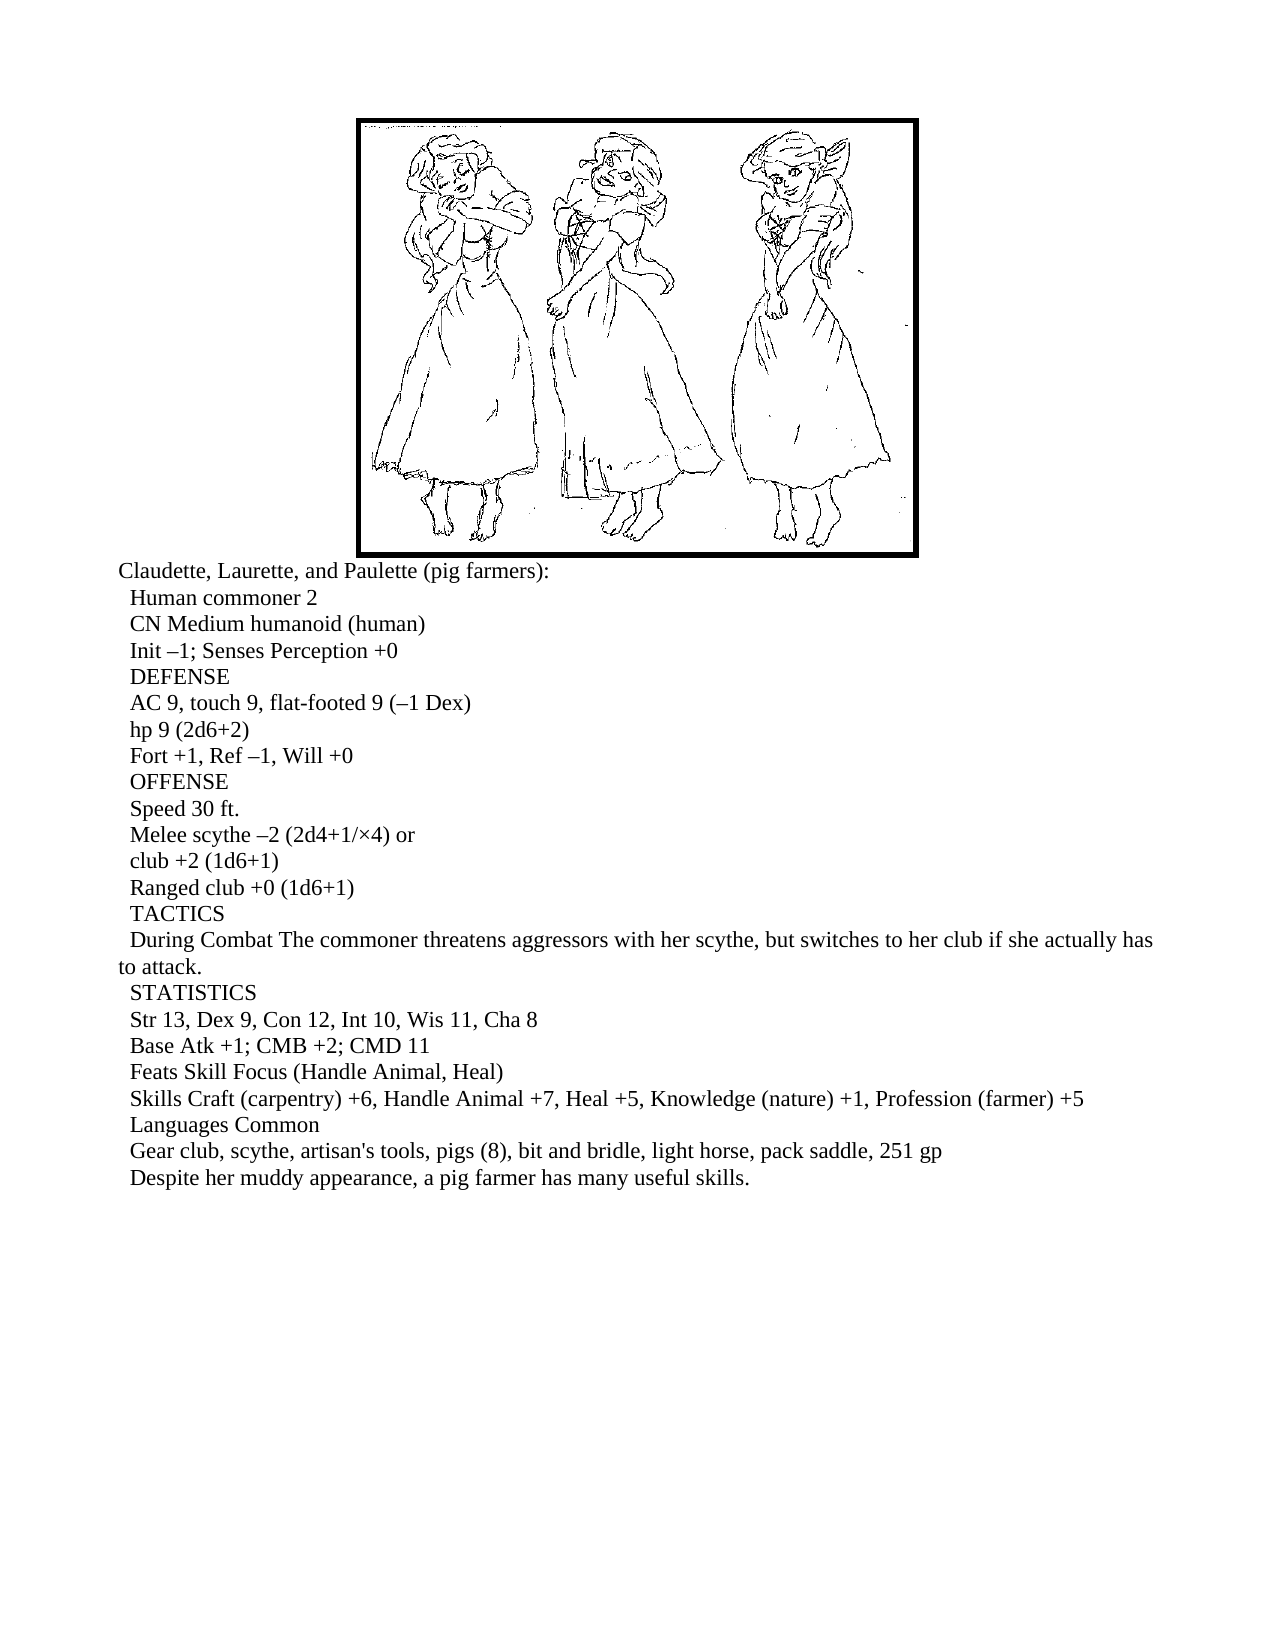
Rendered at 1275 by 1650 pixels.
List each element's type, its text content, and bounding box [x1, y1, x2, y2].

text OFFENSE [118, 768, 1157, 795]
text Skills Craft (carpentry) +6, Handle Animal +7, Heal +5, Knowledge (nature) +1, Profession (farmer) +5 [118, 1085, 1157, 1111]
text hp 9 (2d6+2) [118, 716, 1157, 742]
text Feats Skill Focus (Handle Animal, Heal) [118, 1058, 1157, 1085]
text Melee scythe –2 (2d4+1/×4) or [118, 821, 1157, 847]
text Base Atk +1; CMB +2; CMD 11 [118, 1032, 1157, 1058]
text Ranged club +0 (1d6+1) [118, 874, 1157, 900]
text Languages Common [118, 1111, 1157, 1137]
text Speed 30 ft. [118, 795, 1157, 821]
text Despite her muddy appearance, a pig farmer has many useful skills. [118, 1164, 1157, 1190]
text STATISTICS [118, 979, 1157, 1006]
text Fort +1, Ref –1, Will +0 [118, 742, 1157, 768]
text club +2 (1d6+1) [118, 847, 1157, 874]
text During Combat The commoner threatens aggressors with her scythe, but switches to her club if she actually has to attack. [118, 927, 1157, 979]
text AC 9, touch 9, flat-footed 9 (–1 Dex) [118, 689, 1157, 716]
text CN Medium humanoid (human) [118, 610, 1157, 637]
text Init –1; Senses Perception +0 [118, 637, 1157, 663]
text Str 13, Dex 9, Con 12, Int 10, Wis 11, Cha 8 [118, 1006, 1157, 1032]
text DEFENSE [118, 663, 1157, 689]
text Gear club, scythe, artisan's tools, pigs (8), bit and bridle, light horse, pack saddle, 251 gp [118, 1137, 1157, 1164]
text TACTICS [118, 900, 1157, 927]
text Claudette, Laurette, and Paulette (pig farmers): [118, 118, 1157, 584]
text Human commoner 2 [118, 584, 1157, 610]
picture [364, 126, 911, 550]
